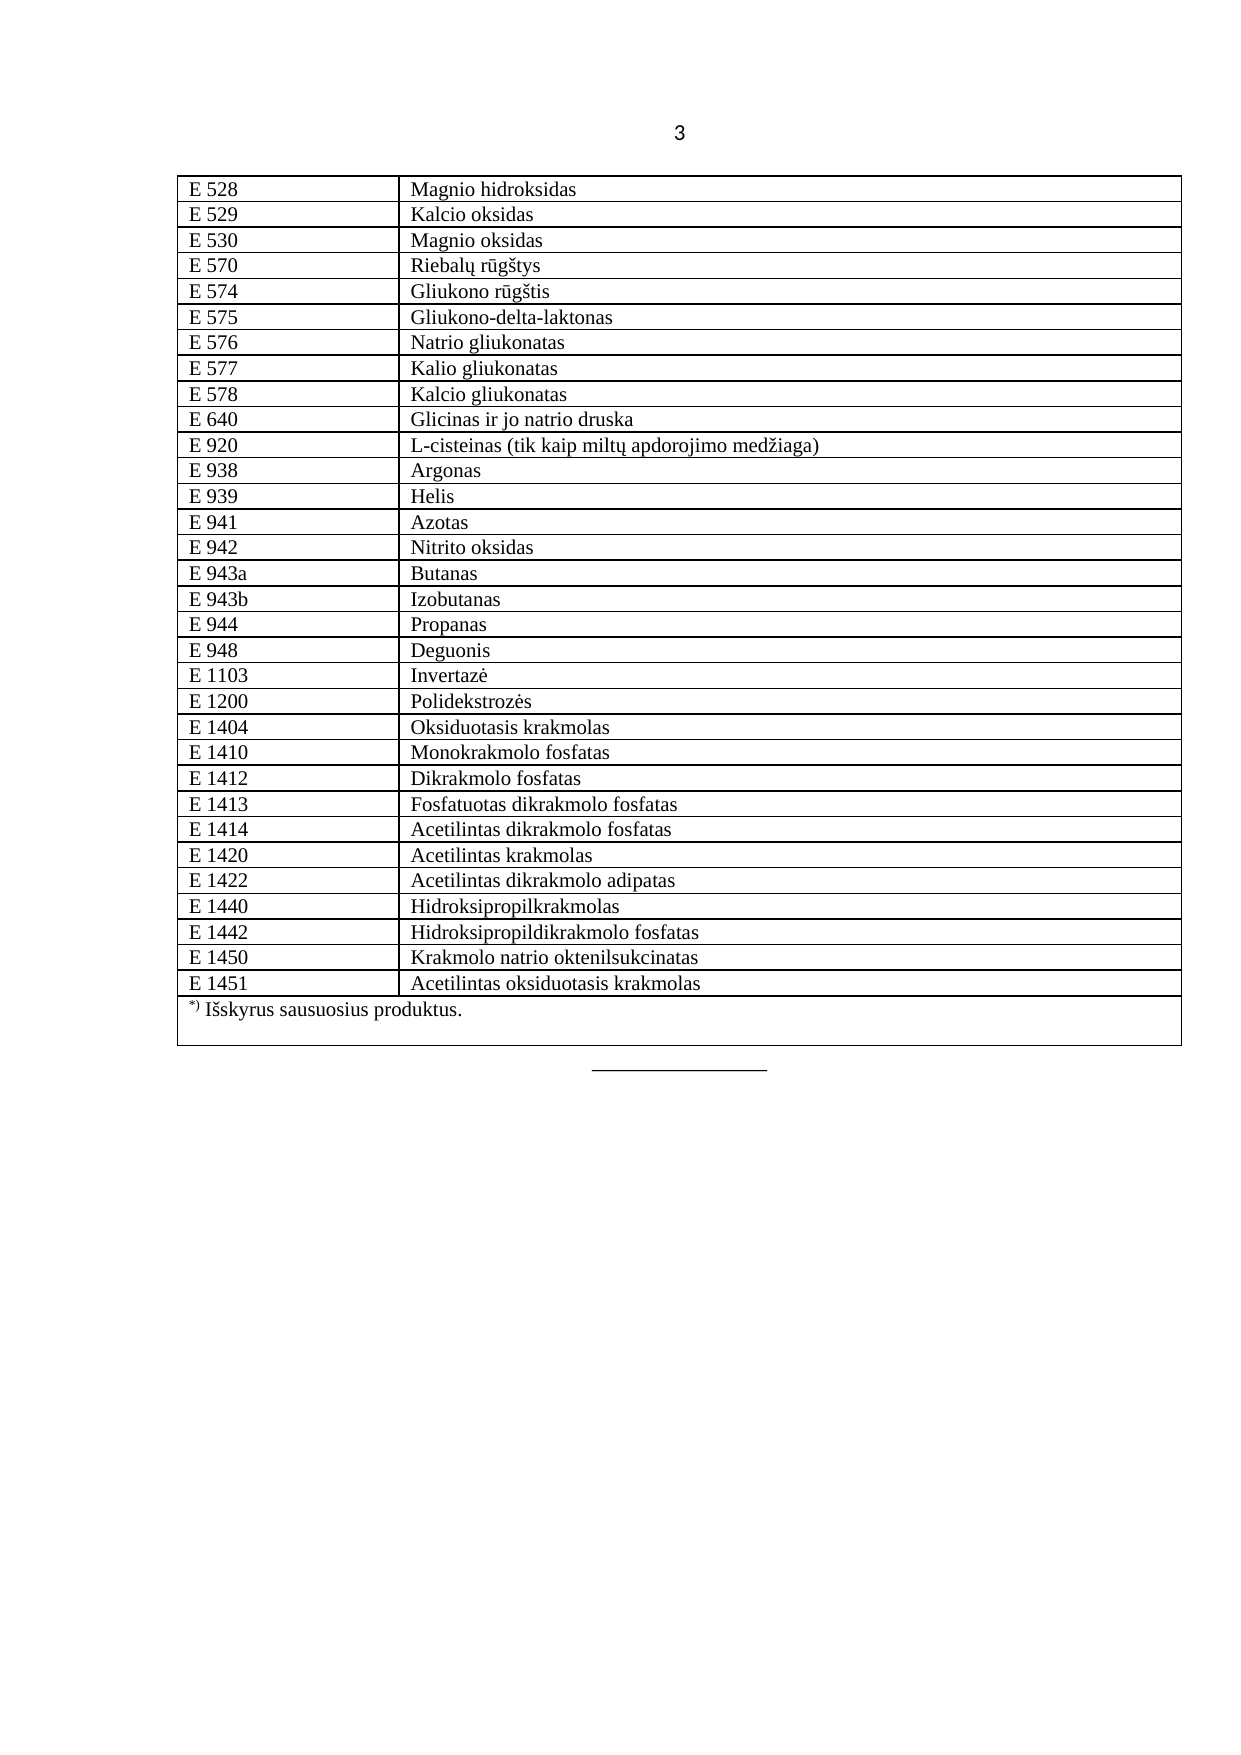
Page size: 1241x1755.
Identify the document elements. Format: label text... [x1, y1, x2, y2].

table_cell E 574 [178, 279, 398, 303]
table_cell Oksiduotasis krakmolas [400, 715, 1181, 739]
table_cell E 1440 [178, 894, 398, 918]
table_cell Deguonis [400, 638, 1181, 662]
table_cell E 1450 [178, 945, 398, 969]
table_cell E 943a [178, 561, 398, 585]
table_cell E 944 [178, 612, 398, 636]
table_cell Acetilintas krakmolas [400, 843, 1181, 867]
table_cell Acetilintas dikrakmolo fosfatas [400, 817, 1181, 841]
table_cell Kalcio gliukonatas [400, 382, 1181, 406]
table_cell Argonas [400, 458, 1181, 482]
table_cell Kalcio oksidas [400, 202, 1181, 226]
table_cell E 943b [178, 587, 398, 611]
text ______________ [177, 1046, 1181, 1074]
table_cell Acetilintas dikrakmolo adipatas [400, 868, 1181, 892]
table_cell Propanas [400, 612, 1181, 636]
table_cell E 1451 [178, 971, 398, 995]
table_cell Fosfatuotas dikrakmolo fosfatas [400, 792, 1181, 816]
table_cell E 1103 [178, 663, 398, 687]
table_cell E 1404 [178, 715, 398, 739]
table_cell *) Išskyrus sausuosius produktus. [178, 997, 1181, 1044]
table_cell Glicinas ir jo natrio druska [400, 407, 1181, 431]
table_cell Helis [400, 484, 1181, 508]
table_cell E 1410 [178, 740, 398, 764]
table_cell E 577 [178, 356, 398, 380]
table_cell Krakmolo natrio oktenilsukcinatas [400, 945, 1181, 969]
table_cell E 1442 [178, 920, 398, 944]
table_cell E 942 [178, 535, 398, 559]
table_cell Monokrakmolo fosfatas [400, 740, 1181, 764]
table_cell Riebalų rūgštys [400, 253, 1181, 277]
table_cell E 1200 [178, 689, 398, 713]
table_cell E 578 [178, 382, 398, 406]
table_cell E 1420 [178, 843, 398, 867]
table_cell E 1412 [178, 766, 398, 790]
table_cell Hidroksipropilkrakmolas [400, 894, 1181, 918]
table_cell E 920 [178, 433, 398, 457]
table_cell Kalio gliukonatas [400, 356, 1181, 380]
table_cell Nitrito oksidas [400, 535, 1181, 559]
table_cell E 529 [178, 202, 398, 226]
table_cell Magnio hidroksidas [400, 177, 1181, 201]
table_cell Izobutanas [400, 587, 1181, 611]
table_cell Butanas [400, 561, 1181, 585]
table_cell Hidroksipropildikrakmolo fosfatas [400, 920, 1181, 944]
table_cell E 941 [178, 510, 398, 534]
table_cell Natrio gliukonatas [400, 330, 1181, 354]
table_cell Gliukono-delta-laktonas [400, 305, 1181, 329]
table_cell Polidekstrozės [400, 689, 1181, 713]
table_cell E 939 [178, 484, 398, 508]
table_cell E 575 [178, 305, 398, 329]
table_cell Gliukono rūgštis [400, 279, 1181, 303]
table_cell E 528 [178, 177, 398, 201]
table_cell E 948 [178, 638, 398, 662]
table_cell E 640 [178, 407, 398, 431]
table_cell E 1413 [178, 792, 398, 816]
table_cell E 576 [178, 330, 398, 354]
table_cell L-cisteinas (tik kaip miltų apdorojimo medžiaga) [400, 433, 1181, 457]
table_cell E 570 [178, 253, 398, 277]
table_cell Azotas [400, 510, 1181, 534]
table_cell Magnio oksidas [400, 228, 1181, 252]
table_cell Acetilintas oksiduotasis krakmolas [400, 971, 1181, 995]
table_cell Dikrakmolo fosfatas [400, 766, 1181, 790]
table_cell Invertazė [400, 663, 1181, 687]
table_cell E 1414 [178, 817, 398, 841]
table_cell E 938 [178, 458, 398, 482]
table_cell E 1422 [178, 868, 398, 892]
table_cell E 530 [178, 228, 398, 252]
